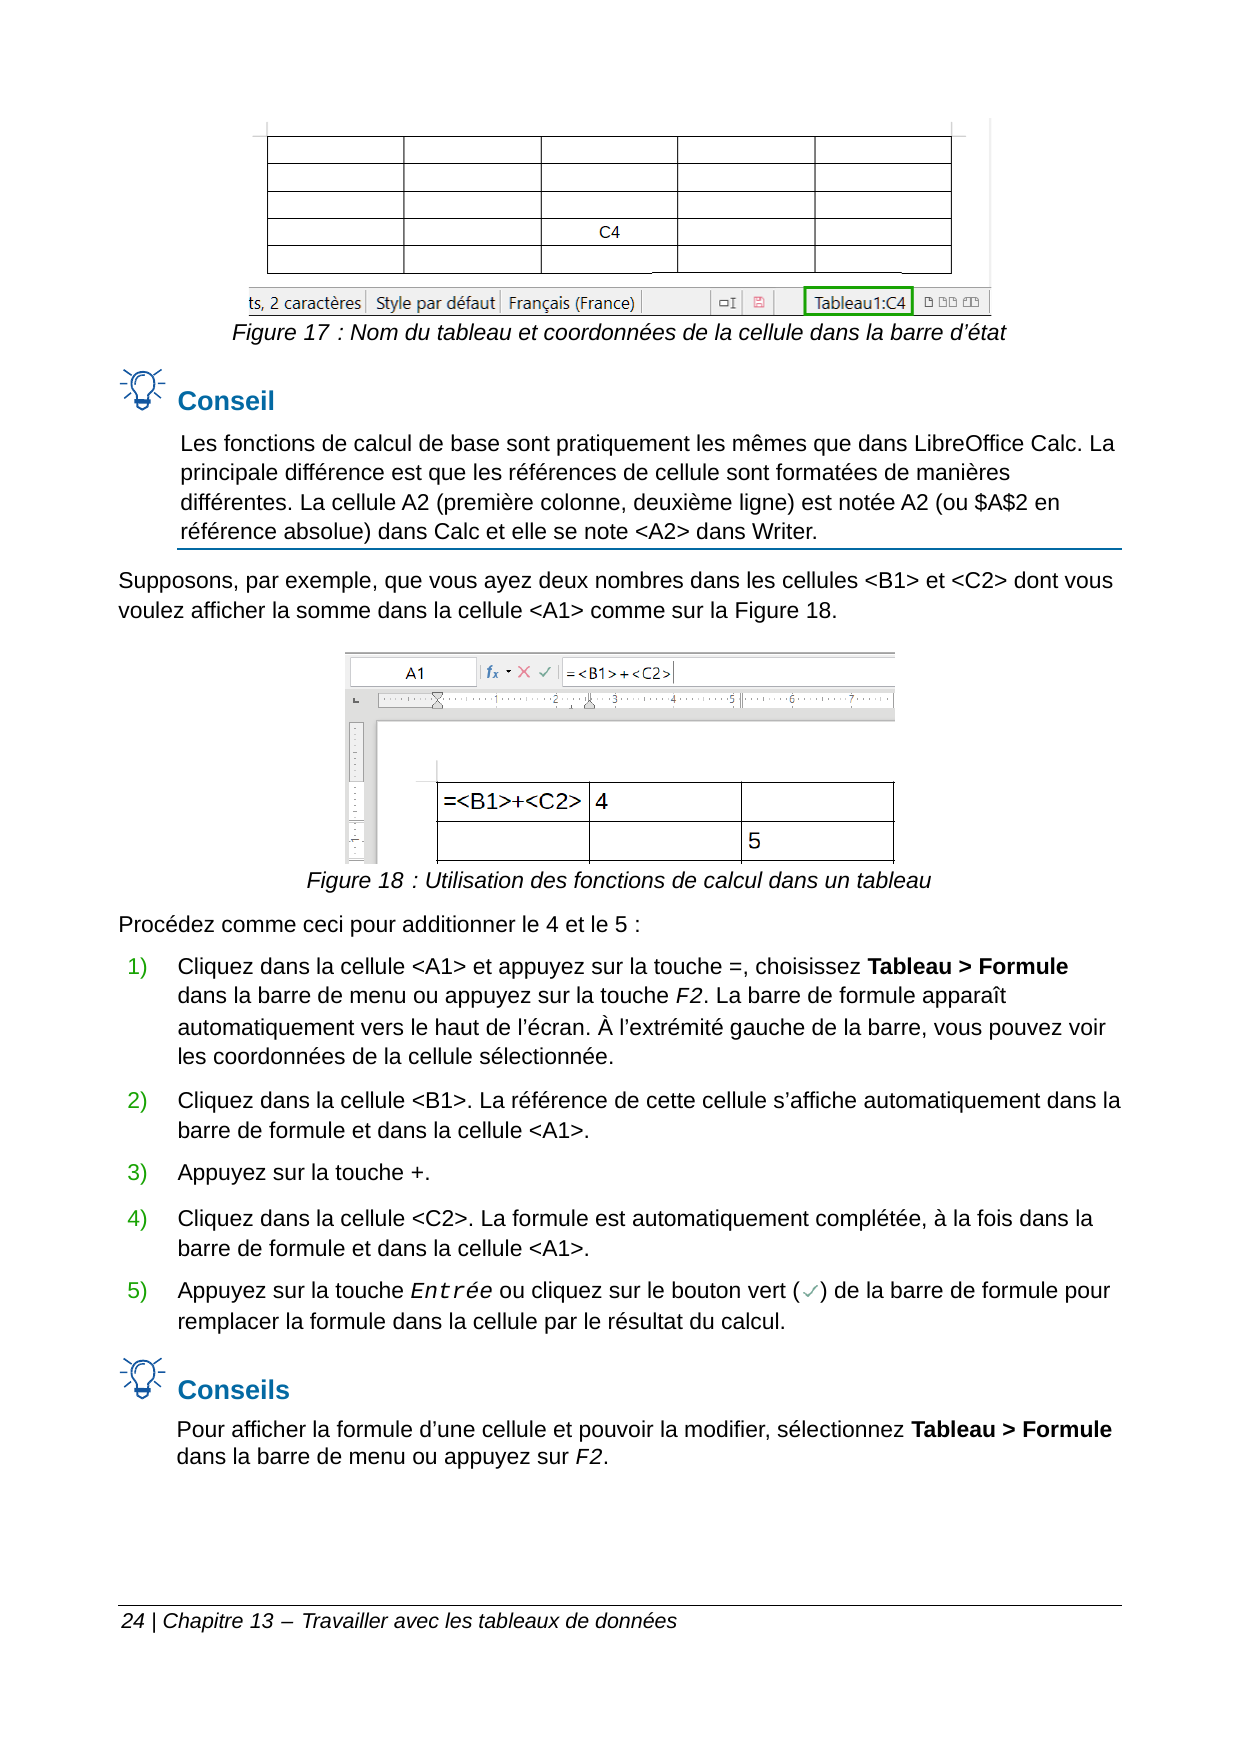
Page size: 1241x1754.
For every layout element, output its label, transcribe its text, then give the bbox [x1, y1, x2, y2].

picture [345, 652, 895, 864]
list Conseil [118, 368, 1122, 416]
list Conseils [118, 1356, 1122, 1405]
text Pour afficher la formule d’une cellule et pouvoir la modifier, sélectionnez Tableau > Formule dans la barre de menu ou appuyez sur F2. [176, 1413, 1122, 1472]
list Appuyez sur la touche Entrée ou cliquez sur le bouton vert () de la barre de formule pour remplacer la formule dans la cellule par le résultat du calcul. [148, 1275, 1122, 1334]
list Appuyez sur la touche +. [148, 1158, 1122, 1187]
text Figure 17 : Nom du tableau et coordonnées de la cellule dans la barre d’état [118, 316, 1122, 345]
picture [799, 1280, 820, 1301]
list Cliquez dans la cellule <C2>. La formule est automatiquement complétée, à la fois dans la barre de formule et dans la cellule <A1>. [148, 1202, 1122, 1261]
text Supposons, par exemple, que vous ayez deux nombres dans les cellules <B1> et <C2> dont vous voulez afficher la somme dans la cellule <A1> comme sur la Figure 18. [118, 564, 1122, 623]
text Procédez comme ceci pour additionner le 4 et le 5 : [118, 908, 1122, 937]
list Cliquez dans la cellule <B1>. La référence de cette cellule s’affiche automatiquement dans la barre de formule et dans la cellule <A1>. [148, 1084, 1122, 1143]
text Les fonctions de calcul de base sont pratiquement les mêmes que dans LibreOffice Calc. La principale différence est que les références de cellule sont formatées de manières différentes. La cellule A2 (première colonne, deuxième ligne) est notée A2 (ou $A$2 en référence absolue) dans Calc et elle se note <A2> dans Writer. [177, 424, 1122, 548]
list Cliquez dans la cellule <A1> et appuyez sur la touche =, choisissez Tableau > Formule dans la barre de menu ou appuyez sur la touche F2. La barre de formule apparaît automatiquement vers le haut de l’écran. À l’extrémité gauche de la barre, vous pouvez voir les coordonnées de la cellule sélectionnée. [148, 952, 1122, 1070]
picture [248, 118, 992, 316]
text Figure 18 : Utilisation des fonctions de calcul dans un tableau [118, 863, 1122, 893]
